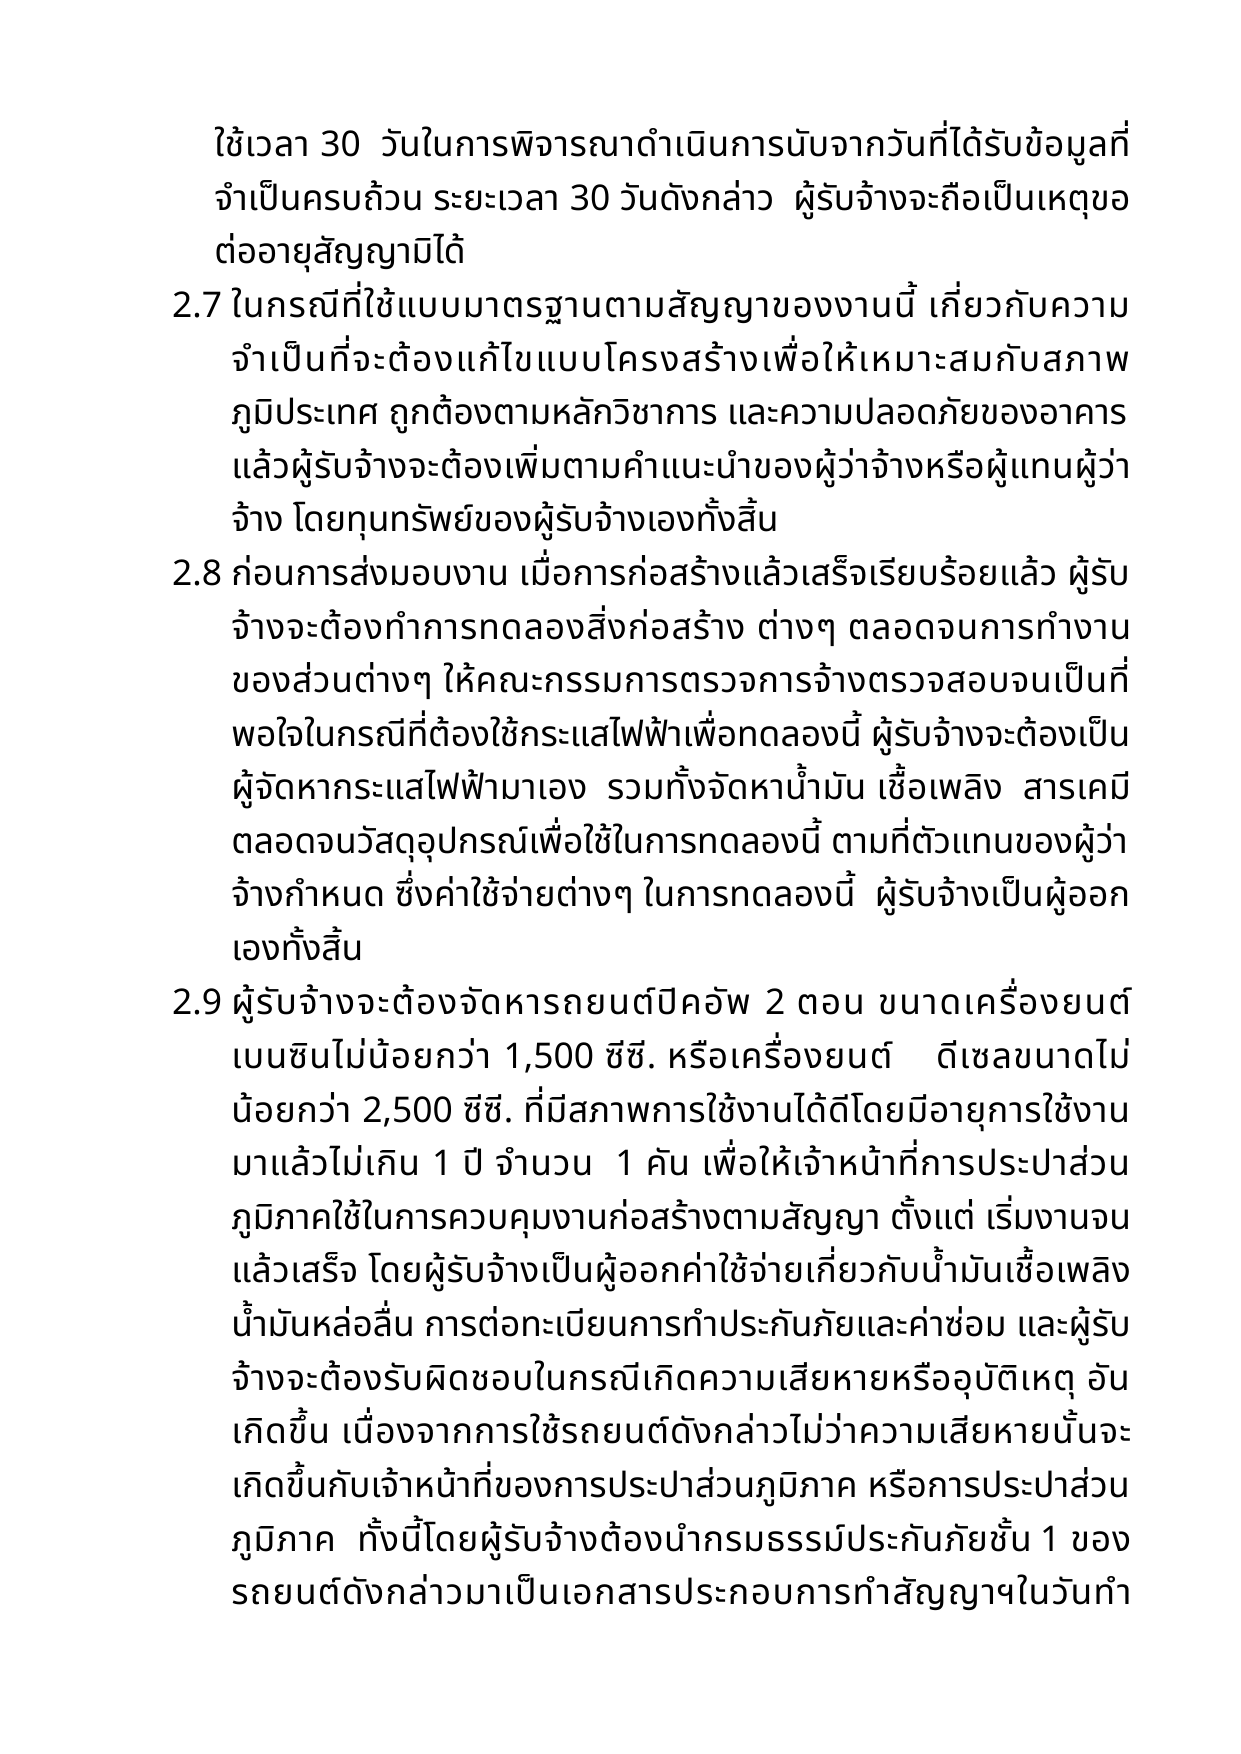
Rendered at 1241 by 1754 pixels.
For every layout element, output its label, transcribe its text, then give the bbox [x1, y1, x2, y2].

list ในกรณีที่ใช้แบบมาตรฐานตามสัญญาของงานนี้ เกี่ยวกับความจำเป็นที่จะต้องแก้ไขแบบโครงสร้างเพื่อให้เหมาะสมกับสภาพภูมิประเทศ ถูกต้องตามหลักวิชาการ และความปลอดภัยของอาคารแล้วผู้รับจ้างจะต้องเพิ่มตามคำแนะนำของผู้ว่าจ้างหรือผู้แทนผู้ว่าจ้าง โดยทุนทรัพย์ของผู้รับจ้างเองทั้งสิ้น [172, 280, 1131, 548]
list ผู้รับจ้างจะต้องจัดหารถยนต์ปิคอัพ 2 ตอน ขนาดเครื่องยนต์เบนซินไม่น้อยกว่า 1,500 ซีซี. หรือเครื่องยนต์ ดีเซลขนาดไม่น้อยกว่า 2,500 ซีซี. ที่มีสภาพการใช้งานได้ดีโดยมีอายุการใช้งานมาแล้วไม่เกิน 1 ปี จำนวน 1 คัน เพื่อให้เจ้าหน้าที่การประปาส่วนภูมิภาคใช้ในการควบคุมงานก่อสร้างตามสัญญา ตั้งแต่ เริ่มงานจนแล้วเสร็จ โดยผู้รับจ้างเป็นผู้ออกค่าใช้จ่ายเกี่ยวกับน้ำมันเชื้อเพลิง น้ำมันหล่อลื่น การต่อทะเบียนการทำประกันภัยและค่าซ่อม และผู้รับจ้างจะต้องรับผิดชอบในกรณีเกิดความเสียหายหรืออุบัติเหตุ อันเกิดขึ้น เนื่องจากการใช้รถยนต์ดังกล่าวไม่ว่าความเสียหายนั้นจะเกิดขึ้นกับเจ้าหน้าที่ของการประปาส่วนภูมิภาค หรือการประปาส่วนภูมิภาค ทั้งนี้โดยผู้รับจ้างต้องนำกรมธรรม์ประกันภัยชั้น1 ของรถยนต์ดังกล่าวมาเป็นเอกสารประกอบการทำสัญญาฯในวันทำ [172, 976, 1131, 1620]
list ใช้เวลา 30 วันในการพิจารณาดำเนินการนับจากวันที่ได้รับข้อมูลที่จำเป็นครบถ้วน ระยะเวลา 30 วันดังกล่าว ผู้รับจ้างจะถือเป็นเหตุขอต่ออายุสัญญามิได้ [177, 118, 1131, 280]
list ก่อนการส่งมอบงาน เมื่อการก่อสร้างแล้วเสร็จเรียบร้อยแล้ว ผู้รับจ้างจะต้องทำการทดลองสิ่งก่อสร้าง ต่างๆ ตลอดจนการทำงานของส่วนต่างๆ ให้คณะกรรมการตรวจการจ้างตรวจสอบจนเป็นที่พอใจในกรณีที่ต้องใช้กระแสไฟฟ้าเพื่อทดลองนี้ ผู้รับจ้างจะต้องเป็นผู้จัดหากระแสไฟฟ้ามาเอง รวมทั้งจัดหาน้ำมัน เชื้อเพลิง สารเคมี ตลอดจนวัสดุอุปกรณ์เพื่อใช้ในการทดลองนี้ ตามที่ตัวแทนของผู้ว่าจ้างกำหนด ซึ่งค่าใช้จ่ายต่างๆ ในการทดลองนี้ ผู้รับจ้างเป็นผู้ออกเองทั้งสิ้น [172, 548, 1131, 976]
